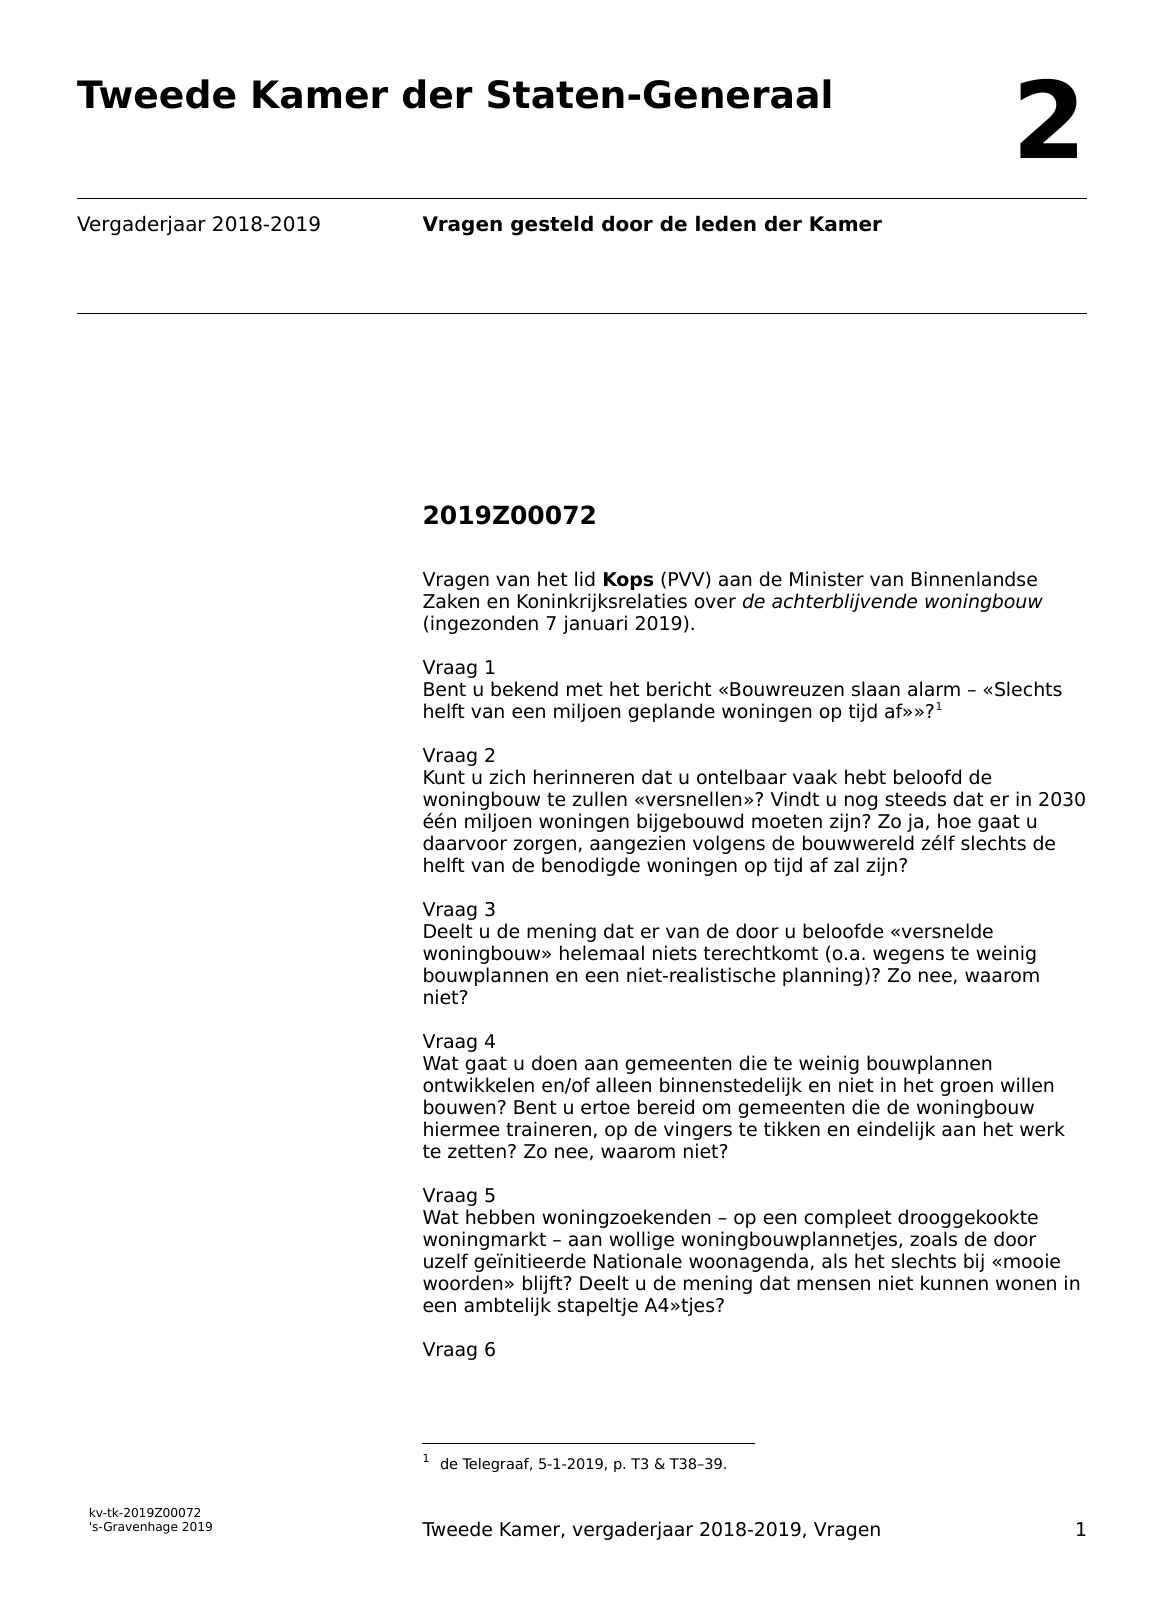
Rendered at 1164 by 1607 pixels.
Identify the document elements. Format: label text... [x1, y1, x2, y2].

text Wat hebben woningzoekenden – op een compleet drooggekookte woningmarkt – aan wollige woningbouwplannetjes, zoals de door uzelf geïnitieerde Nationale woonagenda, als het slechts bij «mooie woorden» blijft? Deelt u de mening dat mensen niet kunnen wonen in een ambtelijk stapeltje A4»tjes? [422, 1207, 1087, 1317]
text 2019Z00072 [422, 501, 1087, 531]
table_header 2 [886, 59, 1087, 198]
text Vraag 5 [422, 1185, 1087, 1207]
text Vraag 4 [422, 1031, 1087, 1053]
text Deelt u de mening dat er van de door u beloofde «versnelde woningbouw» helemaal niets terechtkomt (o.a. wegens te weinig bouwplannen en een niet-realistische planning)? Zo nee, waarom niet? [422, 921, 1087, 1009]
table_cell Vragen gesteld door de leden der Kamer [422, 199, 1087, 313]
text de Telegraaf, 5-1-2019, p. T3 & T38–39. [422, 1452, 1087, 1474]
text 's-Gravenhage 2019 [88, 1520, 323, 1534]
text Vraag 1 [422, 657, 1087, 679]
table_header Tweede Kamer der Staten-Generaal [77, 59, 886, 198]
text Vraag 6 [422, 1339, 1087, 1361]
table_cell Vergaderjaar 2018-2019 [77, 199, 422, 313]
text kv-tk-2019Z00072 [88, 1506, 323, 1520]
text Kunt u zich herinneren dat u ontelbaar vaak hebt beloofd de woningbouw te zullen «versnellen»? Vindt u nog steeds dat er in 2030 één miljoen woningen bijgebouwd moeten zijn? Zo ja, hoe gaat u daarvoor zorgen, aangezien volgens de bouwwereld zélf slechts de helft van de benodigde woningen op tijd af zal zijn? [422, 767, 1087, 877]
text Wat gaat u doen aan gemeenten die te weinig bouwplannen ontwikkelen en/of alleen binnenstedelijk en niet in het groen willen bouwen? Bent u ertoe bereid om gemeenten die de woningbouw hiermee traineren, op de vingers te tikken en eindelijk aan het werk te zetten? Zo nee, waarom niet? [422, 1053, 1087, 1163]
text Vraag 3 [422, 899, 1087, 921]
text Vragen van het lid Kops (PVV) aan de Minister van Binnenlandse Zaken en Koninkrijksrelaties over de achterblijvende woningbouw (ingezonden 7 januari 2019). [422, 569, 1087, 635]
text Bent u bekend met het bericht «Bouwreuzen slaan alarm – «Slechts helft van een miljoen geplande woningen op tijd af»»? [422, 679, 1087, 723]
text Vraag 2 [422, 745, 1087, 767]
